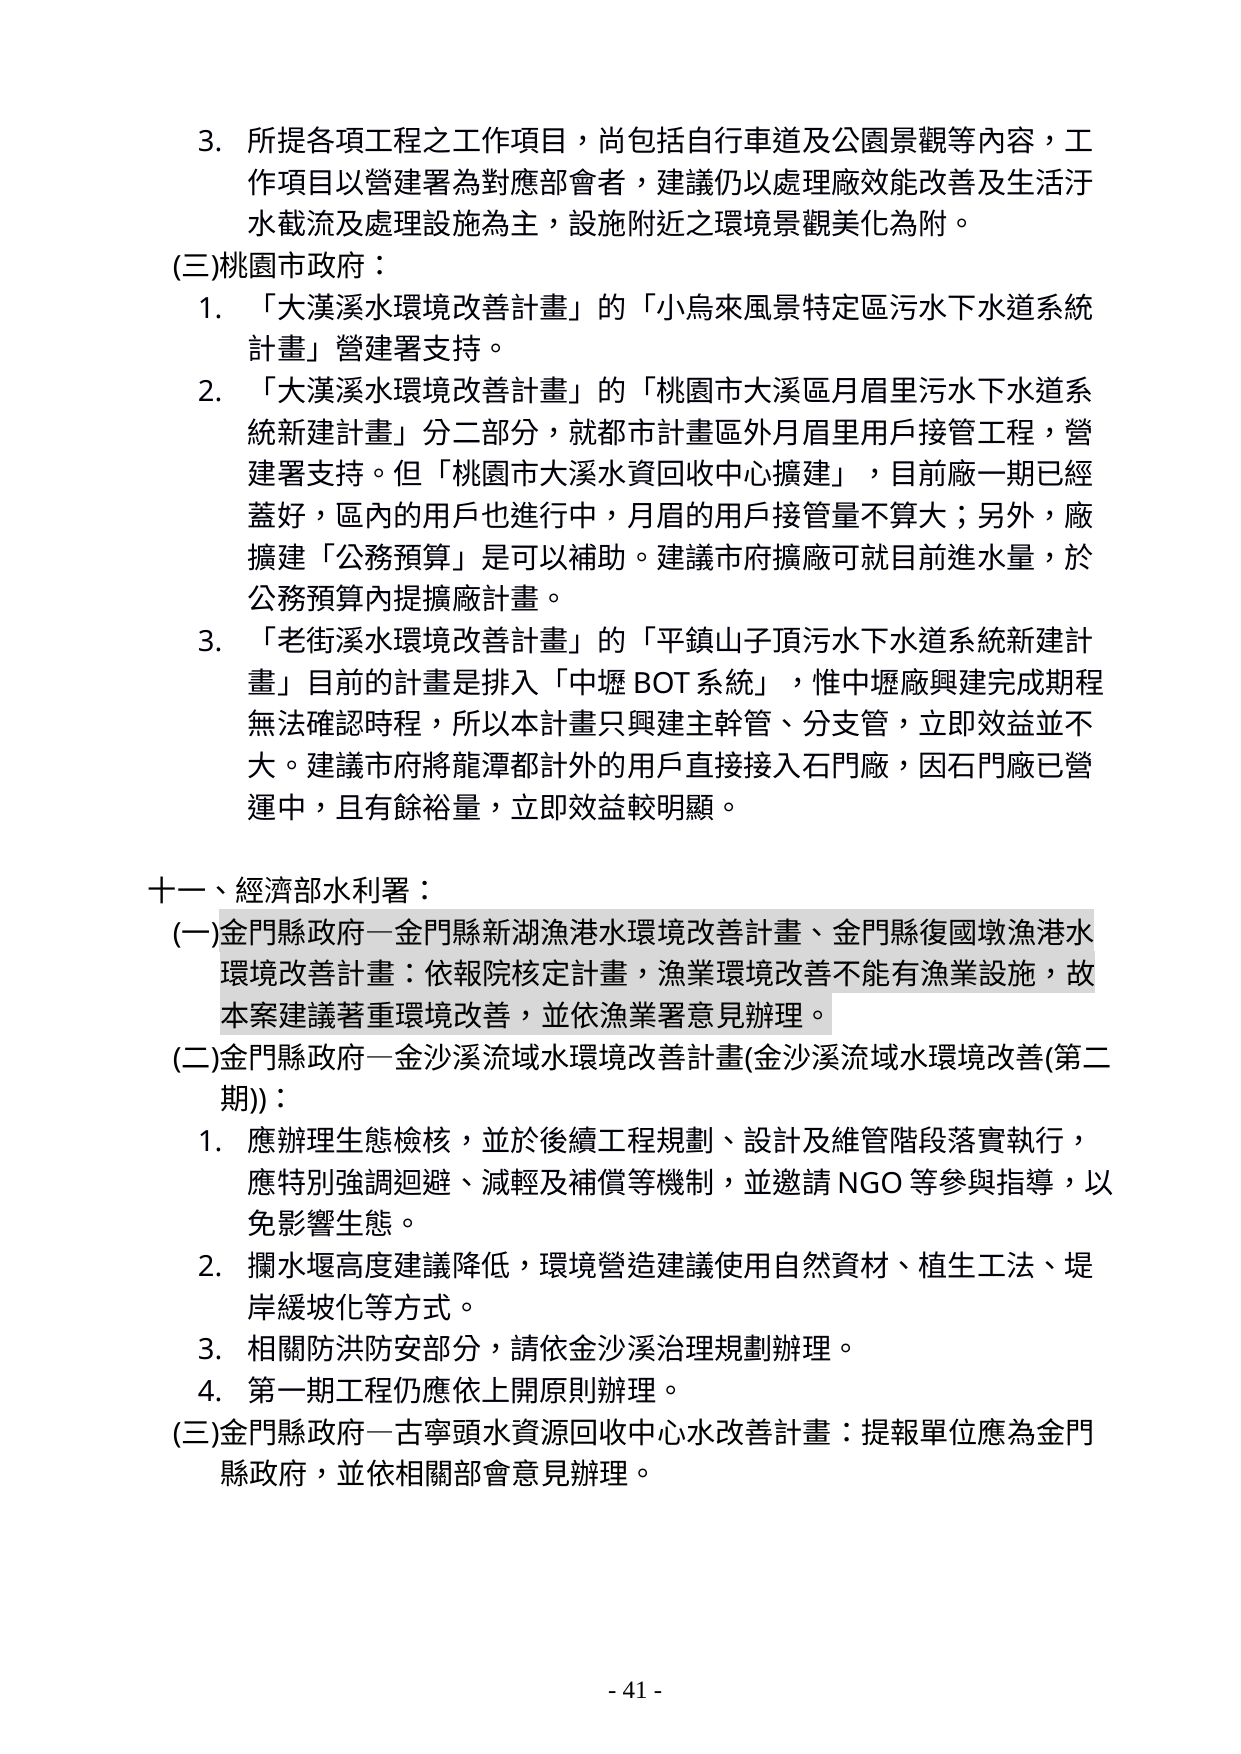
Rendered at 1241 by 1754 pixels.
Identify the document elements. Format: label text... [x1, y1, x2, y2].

text (一)金門縣政府—金門縣新湖漁港水環境改善計畫、金門縣復國墩漁港水環境改善計畫：依報院核定計畫，漁業環境改善不能有漁業設施，故本案建議著重環境改善，並依漁業署意見辦理。 [173, 910, 1122, 1035]
list 「老街溪水環境改善計畫」的「平鎮山子頂污水下水道系統新建計畫」目前的計畫是排入「中壢BOT系統」，惟中壢廠興建完成期程無法確認時程，所以本計畫只興建主幹管、分支管，立即效益並不大。建議市府將龍潭都計外的用戶直接接入石門廠，因石門廠已營運中，且有餘裕量，立即效益較明顯。 [198, 618, 1122, 826]
list 第一期工程仍應依上開原則辦理。 [198, 1368, 1122, 1410]
list 應辦理生態檢核，並於後續工程規劃、設計及維管階段落實執行，應特別強調迴避、減輕及補償等機制，並邀請NGO等參與指導，以免影響生態。 [198, 1118, 1122, 1243]
list 所提各項工程之工作項目，尚包括自行車道及公園景觀等內容，工作項目以營建署為對應部會者，建議仍以處理廠效能改善及生活汙水截流及處理設施為主，設施附近之環境景觀美化為附。 [198, 118, 1122, 243]
text (三)金門縣政府—古寧頭水資源回收中心水改善計畫：提報單位應為金門縣政府，並依相關部會意見辦理。 [173, 1410, 1122, 1493]
list 「大漢溪水環境改善計畫」的「桃園市大溪區月眉里污水下水道系統新建計畫」分二部分，就都市計畫區外月眉里用戶接管工程，營建署支持。但「桃園市大溪水資回收中心擴建」，目前廠一期已經蓋好，區內的用戶也進行中，月眉的用戶接管量不算大；另外，廠擴建「公務預算」是可以補助。建議市府擴廠可就目前進水量，於公務預算內提擴廠計畫。 [198, 368, 1122, 618]
text 十一、經濟部水利署： [148, 868, 1122, 910]
text (三)桃園市政府： [173, 243, 1122, 285]
list 「大漢溪水環境改善計畫」的「小烏來風景特定區污水下水道系統計畫」營建署支持。 [198, 285, 1122, 368]
list 相關防洪防安部分，請依金沙溪治理規劃辦理。 [198, 1326, 1122, 1368]
list 攔水堰高度建議降低，環境營造建議使用自然資材、植生工法、堤岸緩坡化等方式。 [198, 1243, 1122, 1326]
text (二)金門縣政府—金沙溪流域水環境改善計畫(金沙溪流域水環境改善(第二期))： [173, 1035, 1122, 1118]
